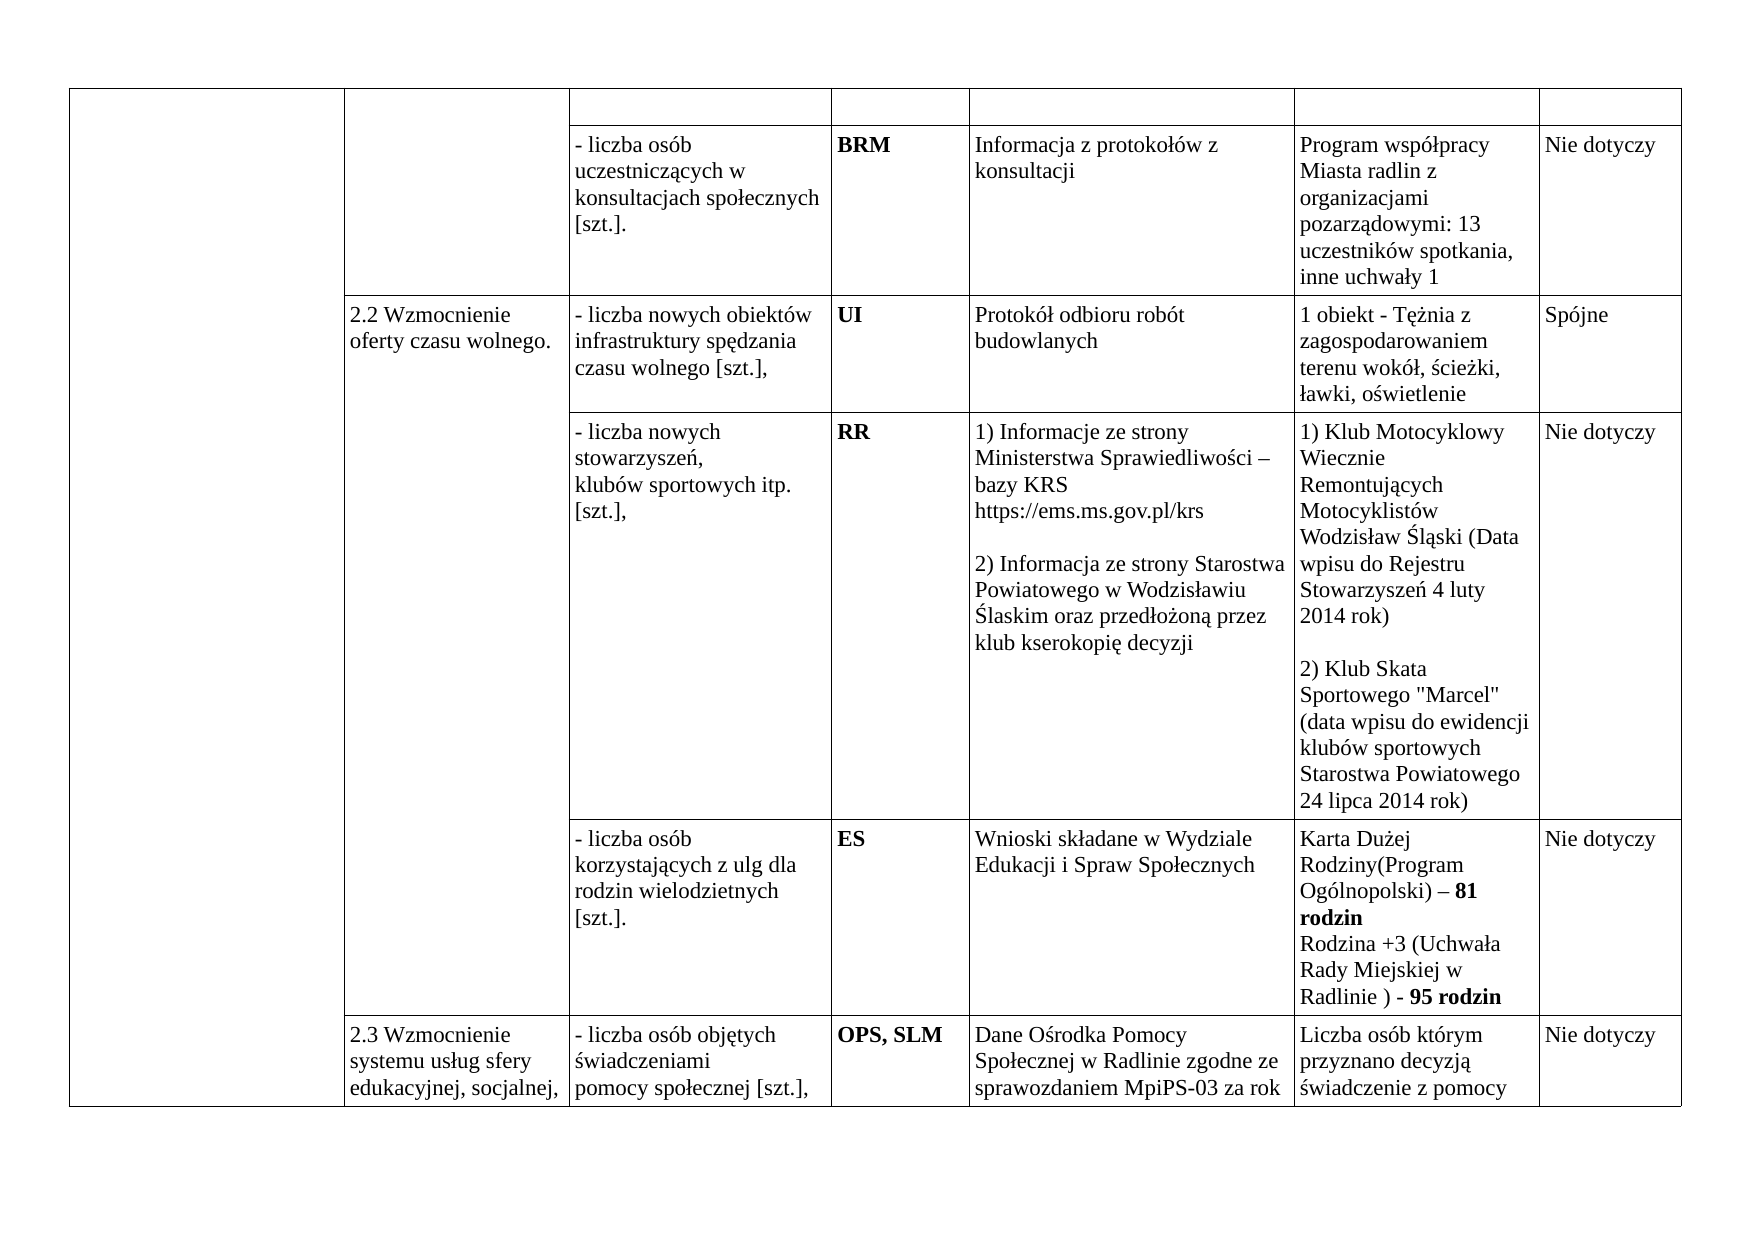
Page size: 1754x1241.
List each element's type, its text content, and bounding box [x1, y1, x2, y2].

table_cell Protokół odbioru robót budowlanych [970, 296, 1294, 412]
table_cell 1 obiekt - Tężnia z zagospodarowaniem terenu wokół, ścieżki, ławki, oświetlenie [1295, 296, 1539, 412]
table_cell [570, 89, 831, 125]
table_cell Karta Dużej Rodziny(Program Ogólnopolski) – 81 rodzin Rodzina +3 (Uchwała Rady Miejskiej w Radlinie ) - 95 rodzin [1295, 820, 1539, 1015]
table_cell Dane Ośrodka Pomocy Społecznej w Radlinie zgodne ze sprawozdaniem MpiPS-03 za rok [970, 1016, 1294, 1106]
table_cell [1295, 89, 1539, 125]
table_cell [70, 89, 344, 1106]
table_cell OPS, SLM [832, 1016, 969, 1106]
table_cell - liczba osób objętych świadczeniami pomocy społecznej [szt.], [570, 1016, 831, 1106]
table_cell [970, 89, 1294, 125]
table_cell [1540, 89, 1681, 125]
table_cell [345, 89, 569, 295]
table_cell Nie dotyczy [1540, 1016, 1681, 1106]
table_cell 2.2 Wzmocnienie oferty czasu wolnego. [345, 296, 569, 1015]
table_cell BRM [832, 126, 969, 295]
table_cell [832, 89, 969, 125]
table_cell 1) Klub Motocyklowy Wiecznie Remontujących Motocyklistów Wodzisław Śląski (Data wpisu do Rejestru Stowarzyszeń 4 luty 2014 rok) 2) Klub Skata Sportowego "Marcel" (data wpisu do ewidencji klubów sportowych Starostwa Powiatowego 24 lipca 2014 rok) [1295, 413, 1539, 819]
table_cell 2.3 Wzmocnienie systemu usług sfery edukacyjnej, socjalnej, [345, 1016, 569, 1106]
table_cell - liczba nowych obiektów infrastruktury spędzania czasu wolnego [szt.], [570, 296, 831, 412]
table_cell Program współpracy Miasta radlin z organizacjami pozarządowymi: 13 uczestników spotkania, inne uchwały 1 [1295, 126, 1539, 295]
table_cell Liczba osób którym przyznano decyzją świadczenie z pomocy [1295, 1016, 1539, 1106]
table_cell Nie dotyczy [1540, 413, 1681, 819]
table_cell Nie dotyczy [1540, 820, 1681, 1015]
table_cell UI [832, 296, 969, 412]
table_cell ES [832, 820, 969, 1015]
table_cell Informacja z protokołów z konsultacji [970, 126, 1294, 295]
table_cell 1) Informacje ze strony Ministerstwa Sprawiedliwości – bazy KRS https://ems.ms.gov.pl/krs 2) Informacja ze strony Starostwa Powiatowego w Wodzisławiu Ślaskim oraz przedłożoną przez klub kserokopię decyzji [970, 413, 1294, 819]
table_cell - liczba osób korzystających z ulg dla rodzin wielodzietnych [szt.]. [570, 820, 831, 1015]
table_cell Nie dotyczy [1540, 126, 1681, 295]
table_cell - liczba osób uczestniczących w konsultacjach społecznych [szt.]. [570, 126, 831, 295]
table_cell - liczba nowych stowarzyszeń, klubów sportowych itp. [szt.], [570, 413, 831, 819]
table_cell RR [832, 413, 969, 819]
table_cell Spójne [1540, 296, 1681, 412]
table_cell Wnioski składane w Wydziale Edukacji i Spraw Społecznych [970, 820, 1294, 1015]
